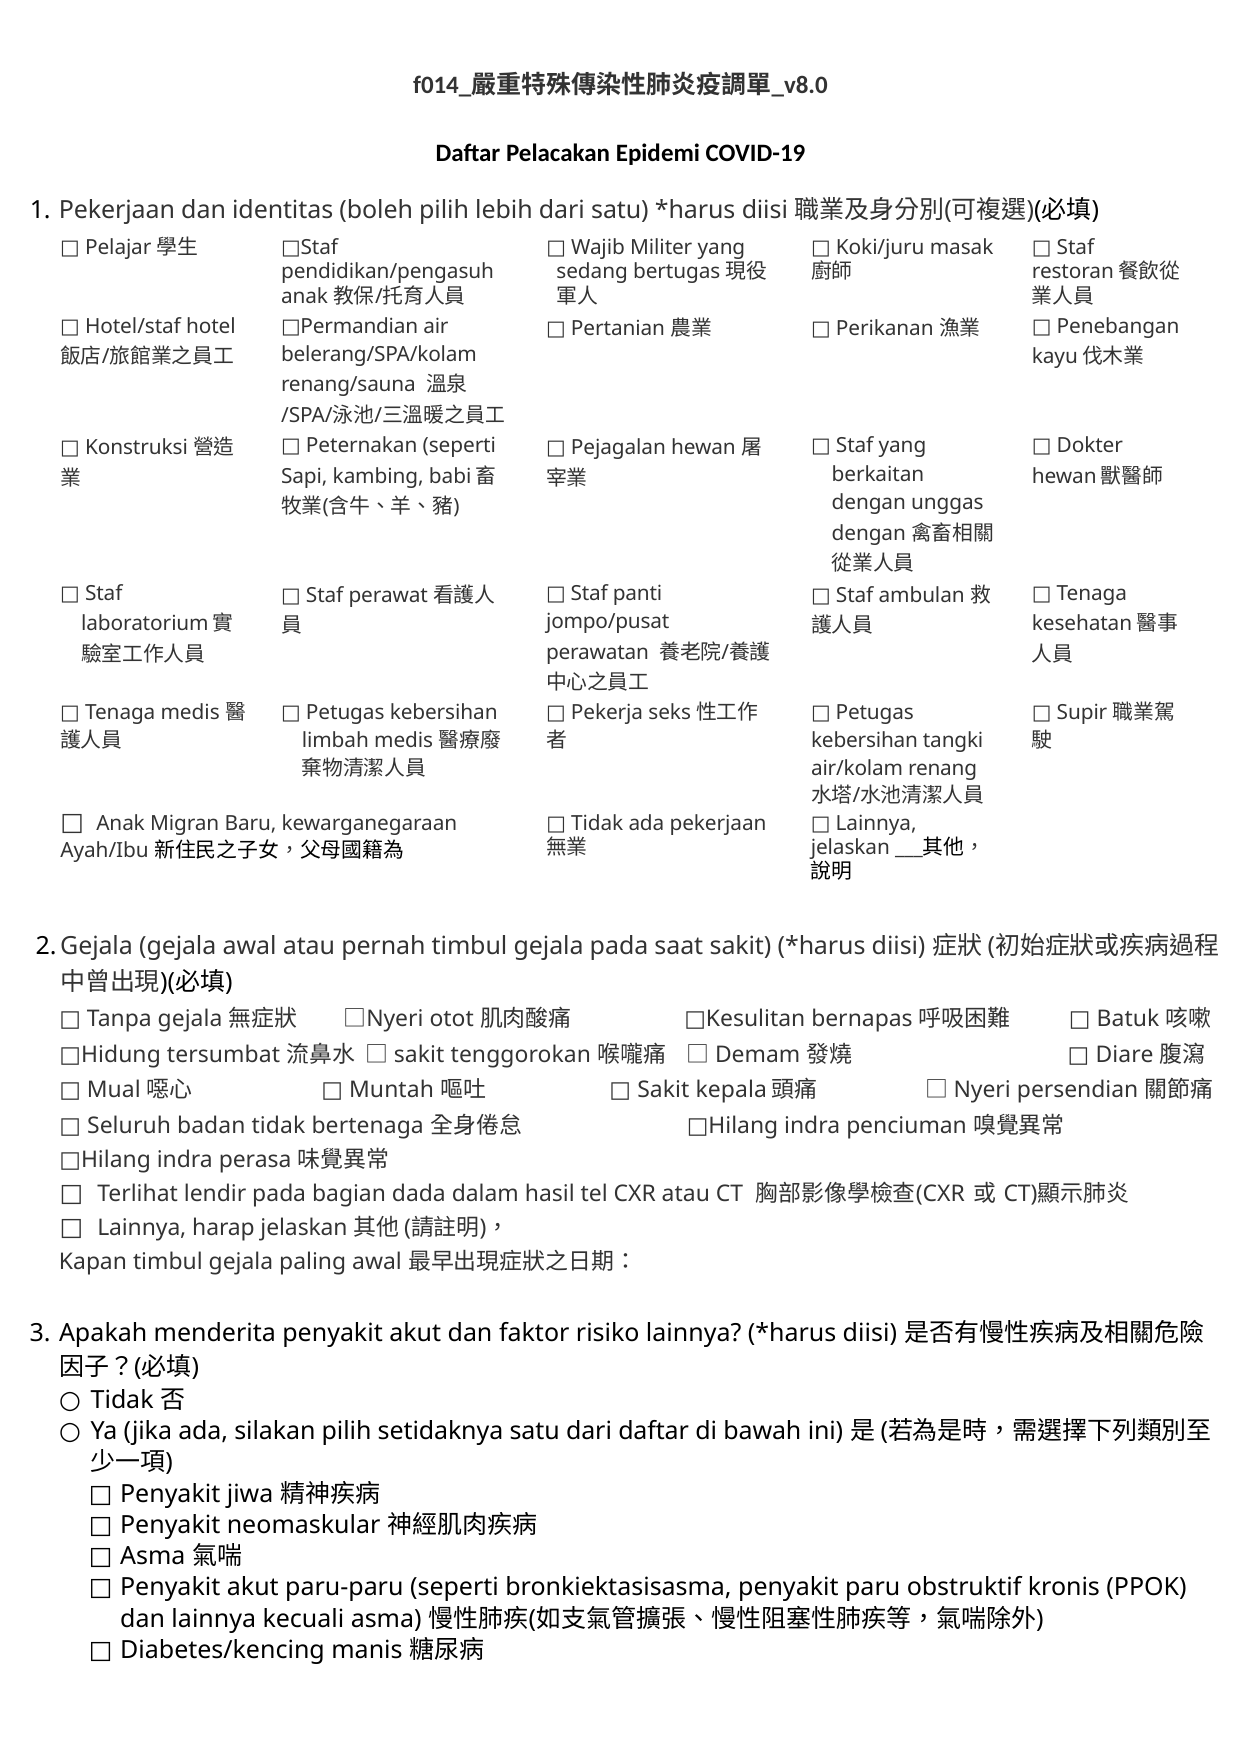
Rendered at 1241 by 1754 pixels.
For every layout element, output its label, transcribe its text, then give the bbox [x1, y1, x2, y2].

table_cell □ Petugas kebersihan limbah medis 醫療廢棄物清潔人員 [258, 696, 524, 808]
list Terlihat lendir pada bagian dada dalam hasil tel CXR atau CT 胸部影像學檢查(CXR 或CT)顯示肺炎 [59, 1176, 1223, 1208]
list Gejala (gejala awal atau pernah timbul gejala pada saat sakit) (*harus diisi) 症狀 (初始症狀或疾病過程中曾出現)(必填) [35, 926, 1223, 998]
table_cell □ Dokter hewan獸醫師 [1009, 428, 1192, 576]
table_cell □ Anak Migran Baru, kewarganegaraan Ayah/Ibu 新住民之子女，父母國籍為 [28, 808, 524, 883]
list Apakah menderita penyakit akut dan faktor risiko lainnya? (*harus diisi) 是否有慢性疾病及相關危險因子？(必填) [29, 1314, 1223, 1382]
table_cell □ Staf yang berkaitan dengan unggas dengan 禽畜相關從業人員 [787, 428, 1009, 576]
table_cell □ Staf perawat 看護人員 [258, 576, 524, 696]
table_cell □ Staf laboratorium實驗室工作人員 [28, 576, 258, 696]
table_cell □ Lainnya, jelaskan ___其他，說明 [787, 808, 1009, 883]
text □Hidung tersumbat 流鼻水 □ sakit tenggorokan 喉嚨痛 □ Demam 發燒 □ Diare 腹瀉 [59, 1036, 1223, 1069]
table_cell [1009, 808, 1192, 883]
table_header □ Koki/juru masak 廚師 [787, 234, 1009, 309]
table_cell □ Staf panti jompo/pusat perawatan 養老院/養護中心之員工 [524, 576, 787, 696]
table_header □ Wajib Militer yang sedang bertugas 現役軍人 [524, 234, 787, 309]
list Diabetes/kencing manis 糖尿病 [88, 1633, 1223, 1664]
table_cell □ Tidak ada pekerjaan 無業 [524, 808, 787, 883]
table_cell □ Perikanan 漁業 [787, 309, 1009, 428]
list Pekerjaan dan identitas (boleh pilih lebih dari satu) *harus diisi 職業及身分別(可複選)(必填) [29, 190, 1223, 226]
table_cell □ Tenaga medis 醫護人員 [28, 696, 258, 808]
table_cell □ Peternakan (seperti Sapi, kambing, babi畜牧業(含牛、羊、豬) [258, 428, 524, 576]
table_cell □ Supir 職業駕駛 [1009, 696, 1192, 808]
table_cell □ Tenaga kesehatan醫事人員 [1009, 576, 1192, 696]
text Kapan timbul gejala paling awal 最早出現症狀之日期： [59, 1243, 1223, 1276]
table_cell □ Pekerja seks 性工作者 [524, 696, 787, 808]
table_cell □ Konstruksi 營造業 [28, 428, 258, 576]
table_cell □ Petugas kebersihan tangki air/kolam renang 水塔/水池清潔人員 [787, 696, 1009, 808]
text □ Seluruh badan tidak bertenaga 全身倦怠 □Hilang indra penciuman 嗅覺異常 [59, 1107, 1223, 1140]
list Penyakit jiwa 精神疾病 [88, 1477, 1223, 1508]
table_cell □Permandian air belerang/SPA/kolam renang/sauna 溫泉/SPA/泳池/三溫暖之員工 [258, 309, 524, 428]
table_cell □ Pejagalan hewan 屠宰業 [524, 428, 787, 576]
text □ Mual 噁心 □ Muntah 嘔吐 □ Sakit kepala頭痛 □ Nyeri persendian 關節痛 [59, 1071, 1223, 1104]
list Asma 氣喘 [88, 1539, 1223, 1571]
text □Hilang indra perasa 味覺異常 [59, 1141, 1223, 1175]
list Penyakit neomaskular 神經肌肉疾病 [88, 1508, 1223, 1539]
table_cell □ Pertanian 農業 [524, 309, 787, 428]
table_cell □ Hotel/staf hotel飯店/旅館業之員工 [28, 309, 258, 428]
table_header □ Pelajar 學生 [28, 234, 258, 309]
list Penyakit akut paru-paru (seperti bronkiektasisasma, penyakit paru obstruktif kronis (PPOK) dan lainnya kecuali asma) 慢性肺疾(如支氣管擴張、慢性阻塞性肺疾等，氣喘除外) [88, 1571, 1223, 1633]
table_cell □ Penebangan kayu伐木業 [1009, 309, 1192, 428]
list Ya (jika ada, silakan pilih setidaknya satu dari daftar di bawah ini) 是 (若為是時，需選擇下列類別至少一項) [59, 1414, 1223, 1477]
title f014_嚴重特殊傳染性肺炎疫調單_v8.0 [411, 65, 830, 101]
table_cell □ Staf ambulan 救護人員 [787, 576, 1009, 696]
title Daftar Pelacakan Epidemi COVID-19 [411, 137, 830, 167]
table_header □ Staf restoran餐飲從業人員 [1009, 234, 1192, 309]
list Lainnya, harap jelaskan 其他 (請註明)， [59, 1208, 1223, 1242]
text □ Tanpa gejala 無症狀 □Nyeri otot 肌肉酸痛 □Kesulitan bernapas 呼吸困難 □ Batuk 咳嗽 [59, 1000, 1223, 1033]
list Tidak 否 [59, 1382, 1223, 1414]
table_header □Staf pendidikan/pengasuh anak 教保/托育人員 [258, 234, 524, 309]
